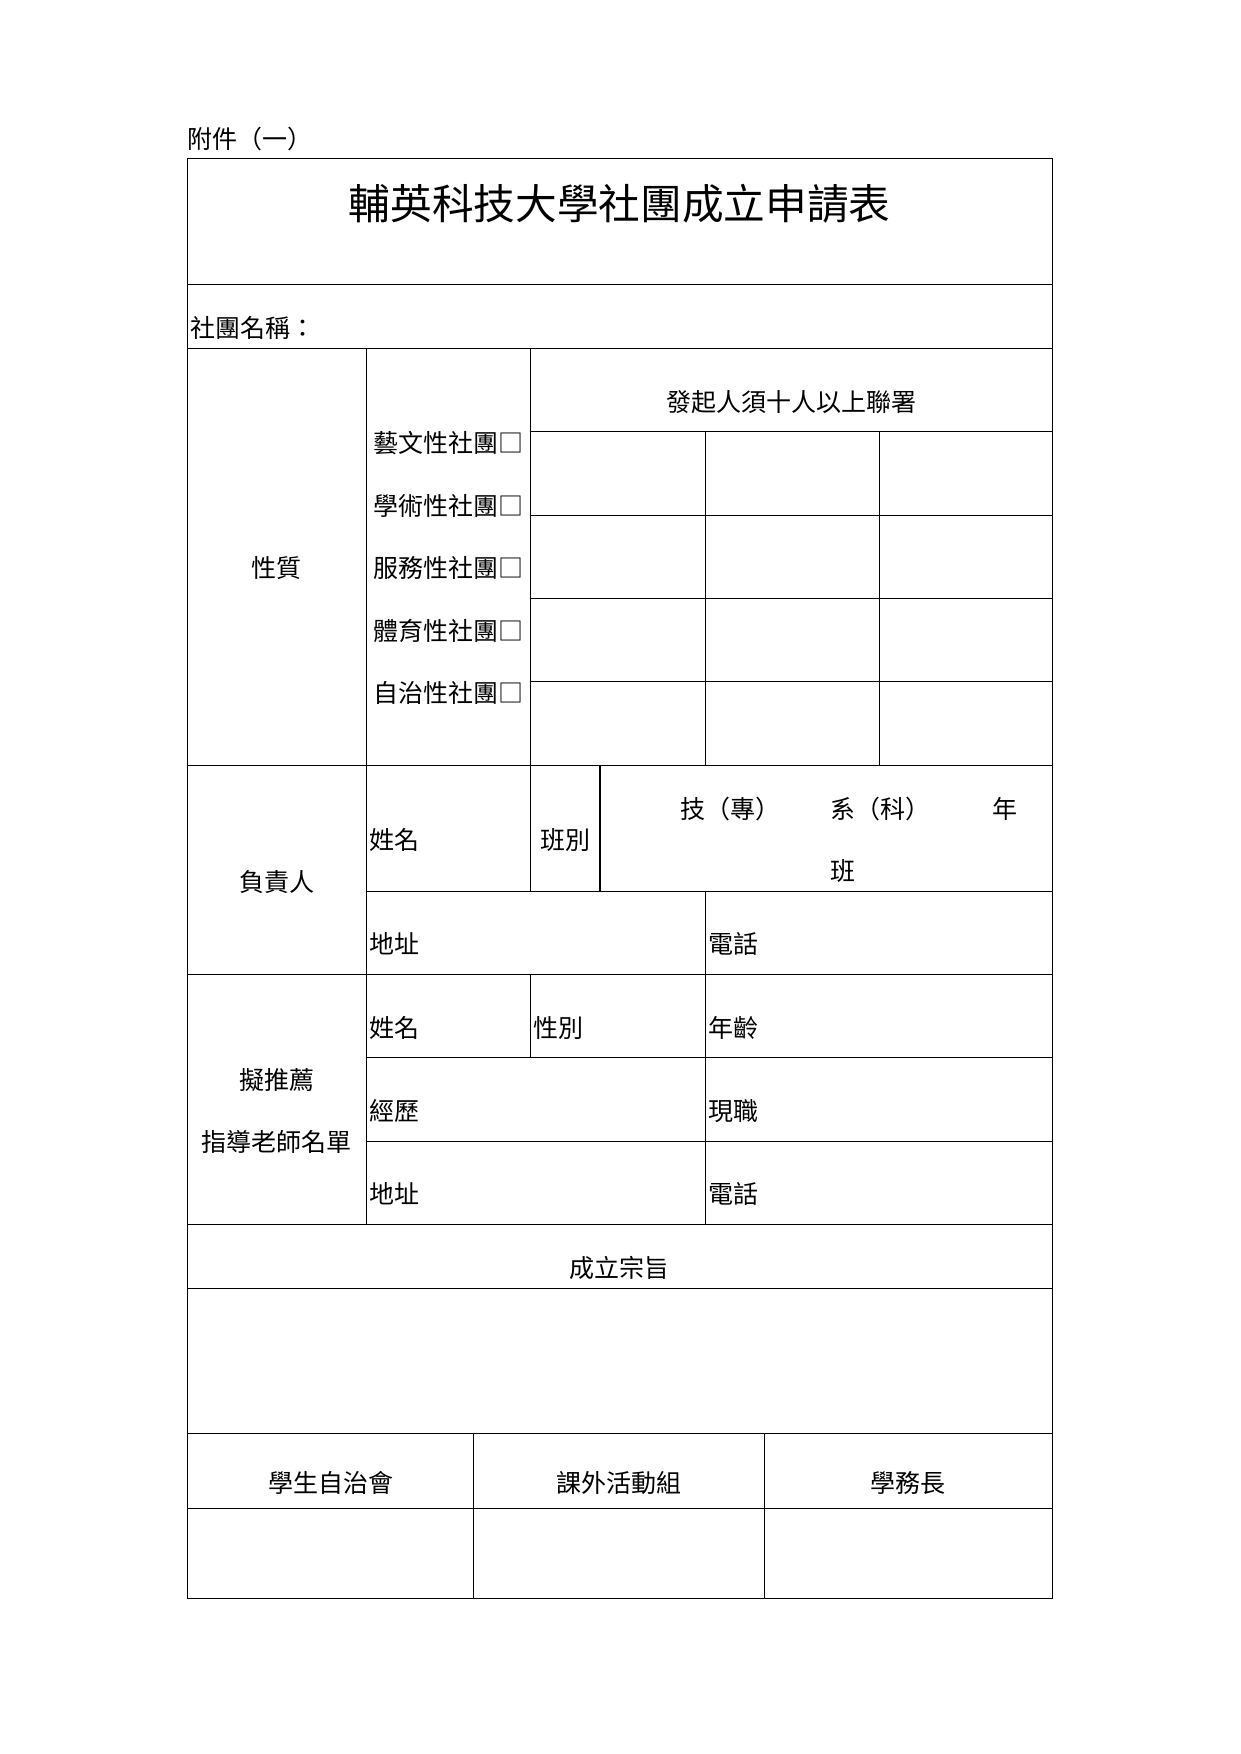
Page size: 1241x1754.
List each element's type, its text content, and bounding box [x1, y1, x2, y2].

table_cell 課外活動組 [474, 1434, 764, 1508]
table_cell 性質 [188, 349, 366, 764]
table_cell 發起人須十人以上聯署 [531, 349, 1052, 431]
table_cell 地址 [367, 1142, 705, 1224]
table_cell [474, 1509, 764, 1598]
table_cell [188, 1289, 1052, 1433]
table_cell 現職 [706, 1058, 1052, 1141]
table_cell 負責人 [188, 766, 366, 974]
table_cell 地址 [367, 892, 705, 974]
table_cell 技（專） 系（科） 年 班 [601, 766, 1052, 891]
table_cell [880, 599, 1052, 681]
table_cell 性別 [531, 975, 705, 1057]
table_cell [706, 682, 879, 764]
table_cell [765, 1509, 1052, 1598]
table_cell [880, 432, 1052, 514]
table_cell [706, 516, 879, 598]
table_cell [531, 682, 705, 764]
table_cell [706, 432, 879, 514]
table_cell 電話 [706, 892, 1052, 974]
table_cell [880, 682, 1052, 764]
table_cell 年齡 [706, 975, 1052, 1057]
table_cell 姓名 [367, 766, 530, 891]
table_cell 藝文性社團□ 學術性社團□ 服務性社團□ 體育性社團□ 自治性社團□ [367, 349, 530, 764]
table_cell 班別 [531, 766, 599, 891]
table_cell 經歷 [367, 1058, 705, 1141]
table_cell [531, 599, 705, 681]
table_cell 學生自治會 [188, 1434, 473, 1508]
table_header 輔英科技大學社團成立申請表 [188, 159, 1052, 284]
table_cell [706, 599, 879, 681]
table_cell 姓名 [367, 975, 530, 1057]
table_cell 學務長 [765, 1434, 1052, 1508]
table_cell [531, 516, 705, 598]
table_cell 電話 [706, 1142, 1052, 1224]
table_cell 擬推薦 指導老師名單 [188, 975, 366, 1224]
table_cell 成立宗旨 [188, 1225, 1052, 1287]
table_cell [188, 1509, 473, 1598]
table_cell 社團名稱： [188, 285, 1052, 348]
text 附件（一） [187, 96, 1053, 158]
table_cell [531, 432, 705, 514]
table_cell [880, 516, 1052, 598]
